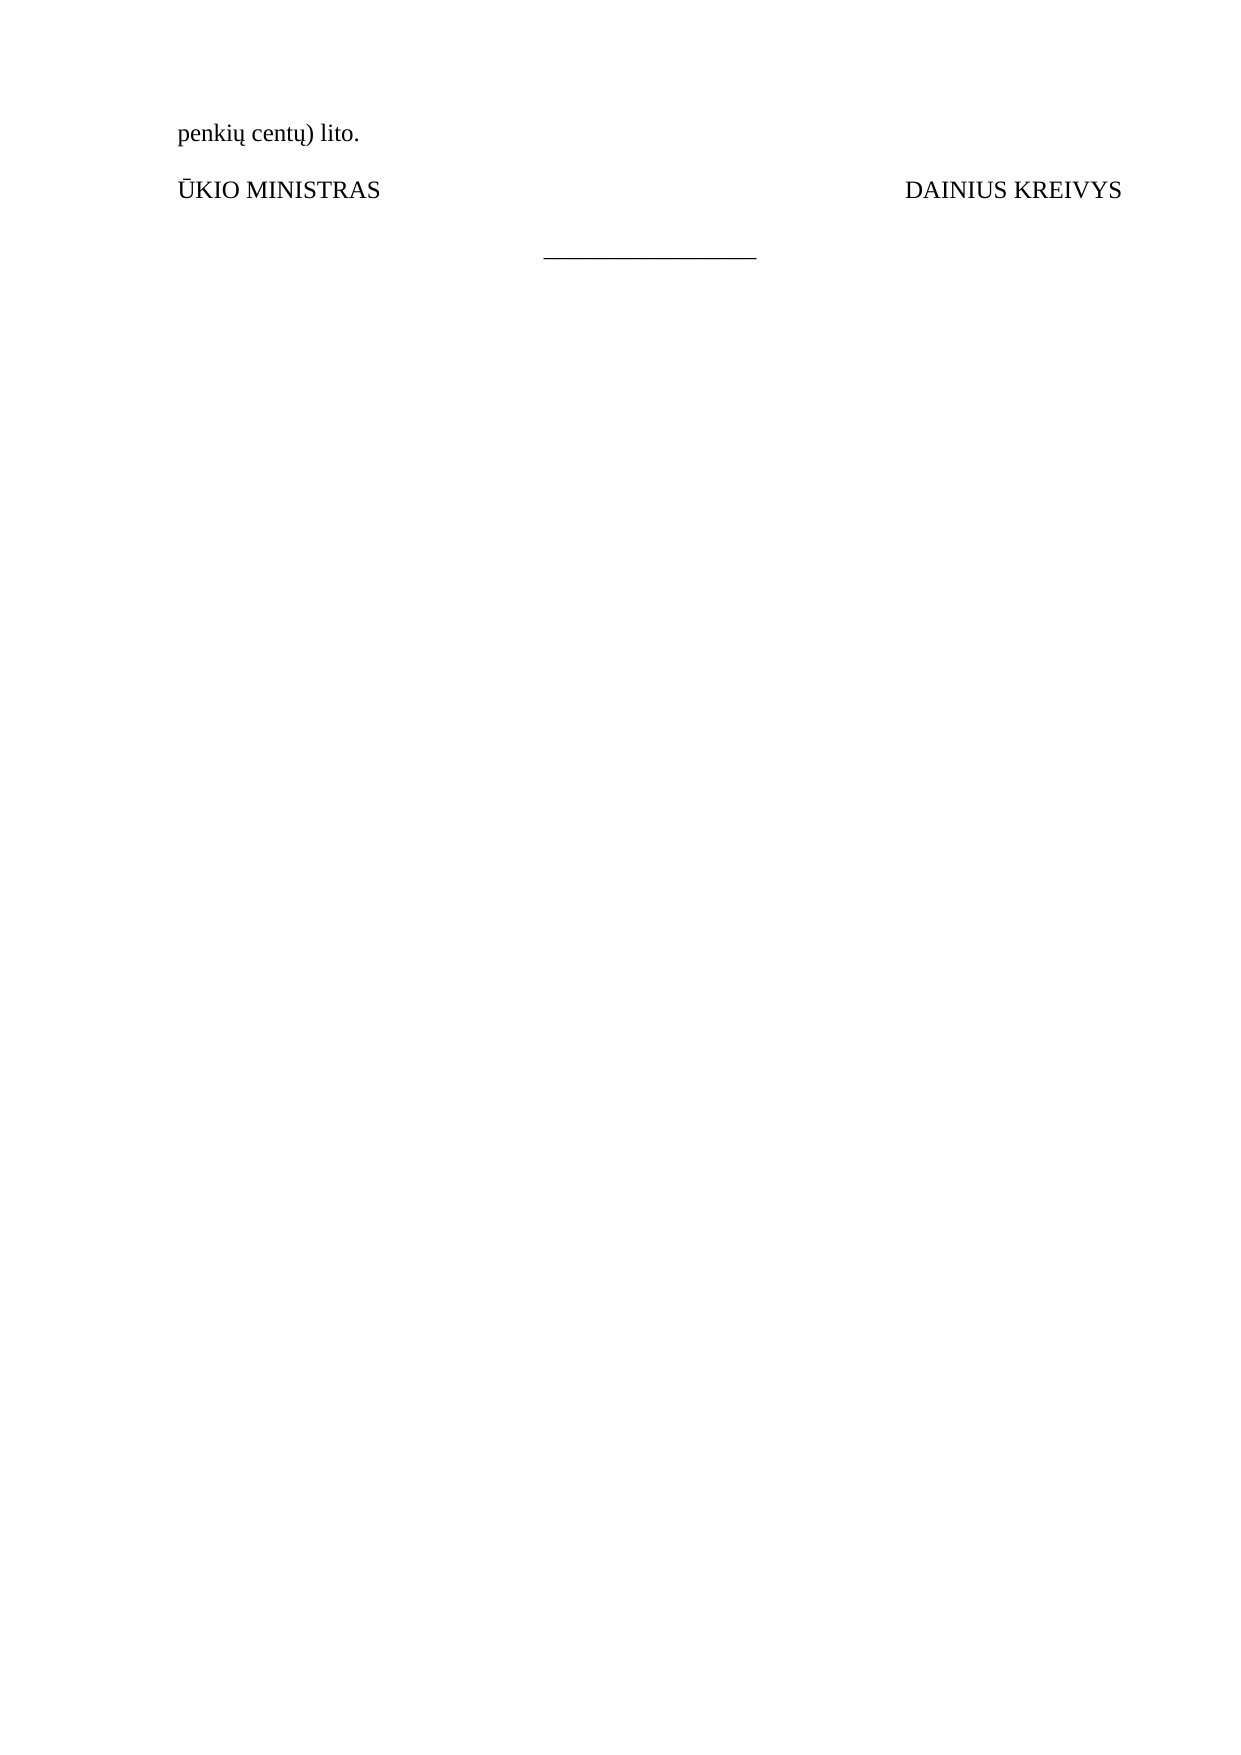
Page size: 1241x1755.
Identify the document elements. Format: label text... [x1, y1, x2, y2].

text penkių centų) lito. [177, 118, 1122, 147]
text Ūkio ministras Dainius Kreivys [177, 176, 1122, 204]
text _________________ [177, 233, 1122, 262]
